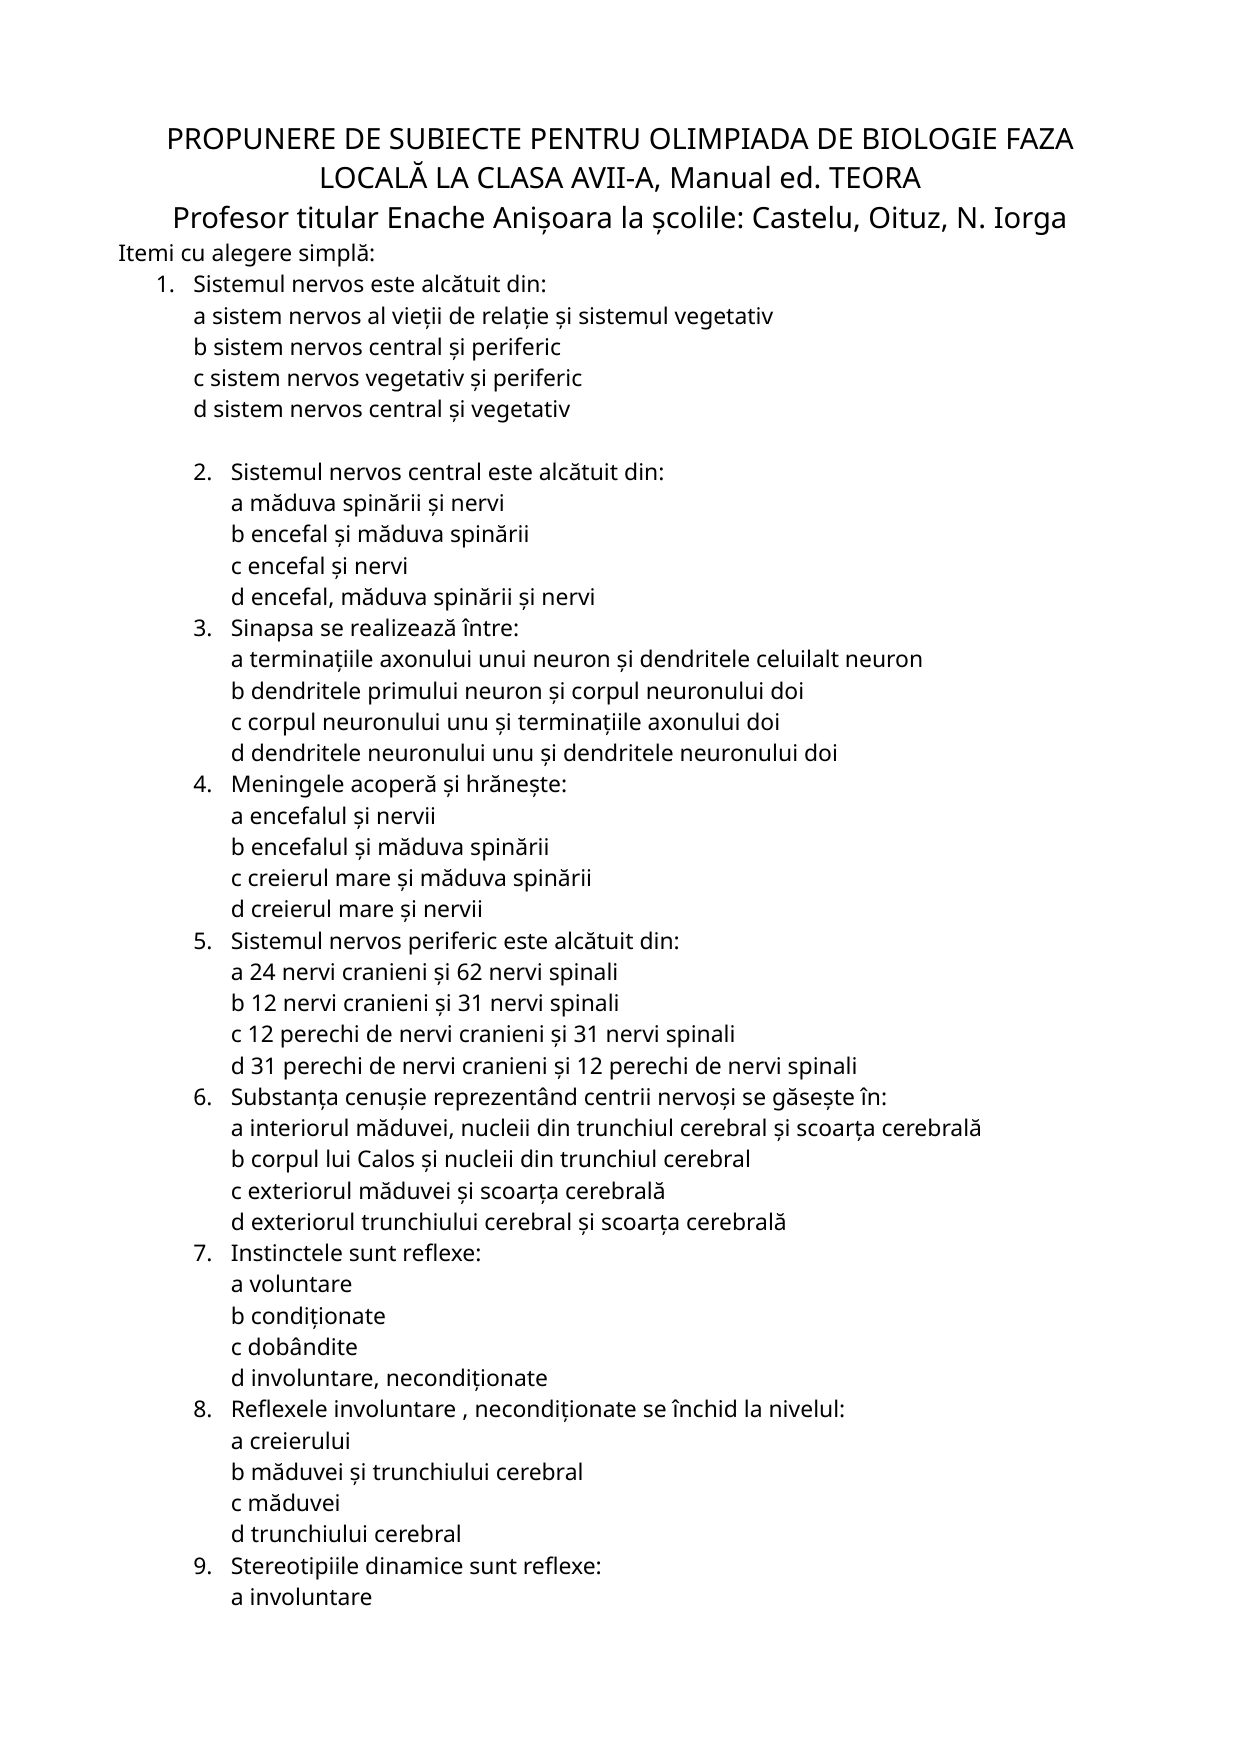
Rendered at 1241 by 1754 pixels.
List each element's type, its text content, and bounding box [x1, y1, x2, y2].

list b sistem nervos central şi periferic [156, 331, 1122, 362]
list Meningele acoperă şi hrăneşte: [193, 768, 1122, 800]
list b condiţionate [193, 1300, 1122, 1331]
list a terminaţiile axonului unui neuron şi dendritele celuilalt neuron [193, 643, 1122, 675]
list Sistemul nervos este alcătuit din: [156, 268, 1122, 300]
text PROPUNERE DE SUBIECTE PENTRU OLIMPIADA DE BIOLOGIE FAZA LOCALĂ LA CLASA AVII-A, Manual ed. TEORA [118, 118, 1122, 197]
list a voluntare [193, 1268, 1122, 1300]
list d involuntare, necondiţionate [193, 1362, 1122, 1393]
list Stereotipiile dinamice sunt reflexe: [193, 1550, 1122, 1581]
list a involuntare [193, 1581, 1122, 1612]
list a sistem nervos al vieţii de relaţie şi sistemul vegetativ [156, 300, 1122, 331]
list Instinctele sunt reflexe: [193, 1237, 1122, 1268]
list d creierul mare şi nervii [193, 893, 1122, 925]
list c 12 perechi de nervi cranieni şi 31 nervi spinali [193, 1018, 1122, 1050]
list b encefalul şi măduva spinării [193, 831, 1122, 862]
list d 31 perechi de nervi cranieni şi 12 perechi de nervi spinali [193, 1050, 1122, 1081]
list b corpul lui Calos şi nucleii din trunchiul cerebral [193, 1143, 1122, 1175]
list b encefal şi măduva spinării [193, 518, 1122, 550]
list c măduvei [193, 1487, 1122, 1518]
list Sistemul nervos central este alcătuit din: [193, 456, 1122, 487]
list c exteriorul măduvei şi scoarţa cerebrală [193, 1175, 1122, 1206]
list d sistem nervos central şi vegetativ [156, 393, 1122, 425]
list a măduva spinării şi nervi [193, 487, 1122, 518]
list d dendritele neuronului unu şi dendritele neuronului doi [193, 737, 1122, 768]
list Sinapsa se realizează între: [193, 612, 1122, 643]
list d encefal, măduva spinării şi nervi [193, 581, 1122, 612]
list a 24 nervi cranieni şi 62 nervi spinali [193, 956, 1122, 987]
list b 12 nervi cranieni şi 31 nervi spinali [193, 987, 1122, 1018]
list Substanţa cenuşie reprezentând centrii nervoşi se găseşte în: [193, 1081, 1122, 1112]
text Profesor titular Enache Anişoara la şcolile: Castelu, Oituz, N. Iorga [118, 197, 1122, 237]
list Reflexele involuntare , necondiţionate se închid la nivelul: [193, 1393, 1122, 1425]
list a creierului [193, 1425, 1122, 1456]
list a interiorul măduvei, nucleii din trunchiul cerebral şi scoarţa cerebrală [193, 1112, 1122, 1143]
list d trunchiului cerebral [193, 1518, 1122, 1550]
list b dendritele primului neuron şi corpul neuronului doi [193, 675, 1122, 706]
list Sistemul nervos periferic este alcătuit din: [193, 925, 1122, 956]
list d exteriorul trunchiului cerebral şi scoarţa cerebrală [193, 1206, 1122, 1237]
text Itemi cu alegere simplă: [118, 237, 1122, 268]
list c corpul neuronului unu şi terminaţiile axonului doi [193, 706, 1122, 737]
list c creierul mare şi măduva spinării [193, 862, 1122, 893]
list b măduvei şi trunchiului cerebral [193, 1456, 1122, 1487]
list c sistem nervos vegetativ şi periferic [156, 362, 1122, 393]
list c encefal şi nervi [193, 550, 1122, 581]
list a encefalul şi nervii [193, 800, 1122, 831]
list c dobândite [193, 1331, 1122, 1362]
